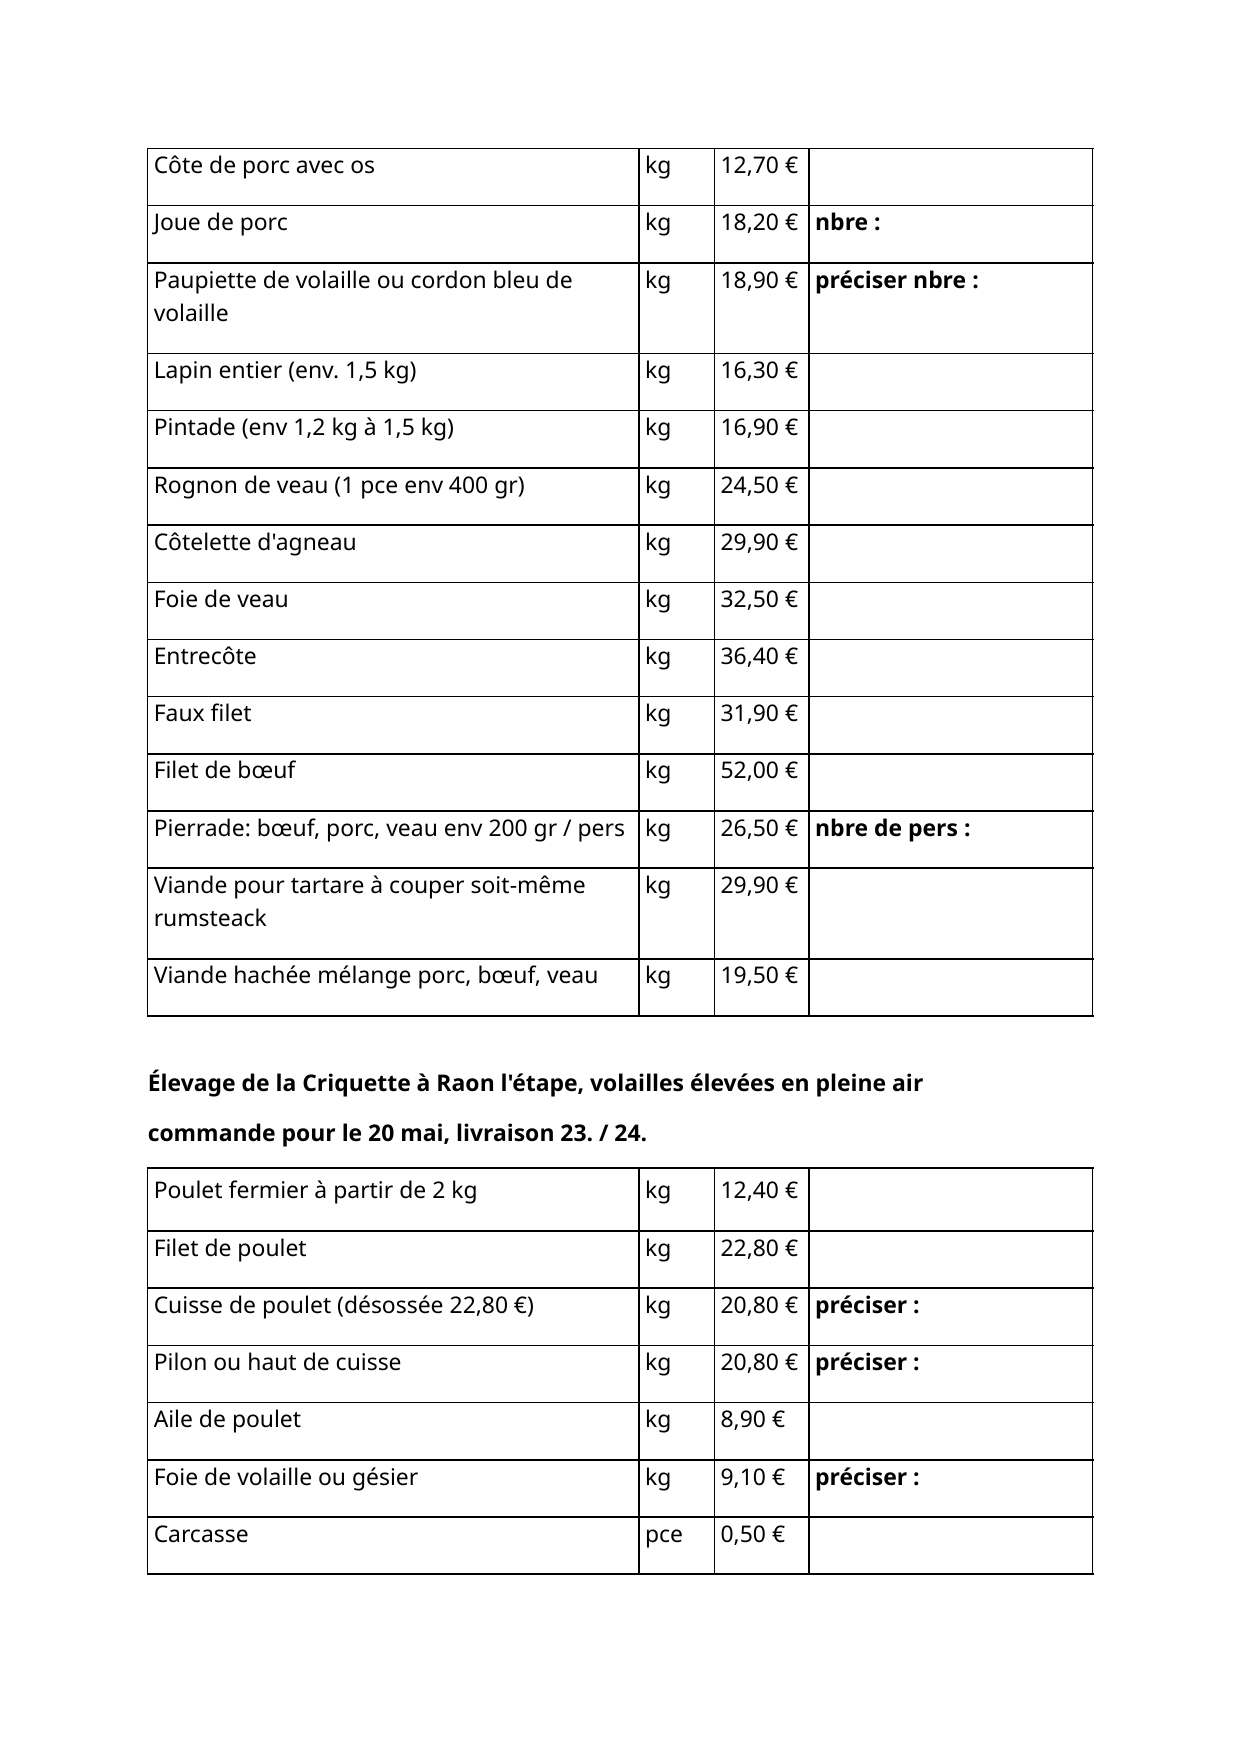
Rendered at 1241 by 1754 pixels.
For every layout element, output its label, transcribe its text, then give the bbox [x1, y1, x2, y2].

table_cell 16,30 € [715, 354, 808, 410]
table_cell Paupiette de volaille ou cordon bleu de volaille [148, 264, 638, 353]
table_cell préciser : [810, 1461, 1092, 1516]
table_cell Lapin entier (env. 1,5 kg) [148, 354, 638, 410]
table_cell [810, 960, 1092, 1015]
table_cell 26,50 € [715, 812, 808, 867]
table_cell Entrecôte [148, 640, 638, 696]
table_cell [810, 869, 1092, 958]
table_cell Foie de veau [148, 583, 638, 638]
table_cell 29,90 € [715, 526, 808, 581]
table_cell [810, 354, 1092, 410]
table_cell 36,40 € [715, 640, 808, 696]
table_cell nbre : [810, 206, 1092, 262]
table_cell [810, 1232, 1092, 1287]
table_header 12,40 € [715, 1169, 808, 1230]
table_cell Faux filet [148, 697, 638, 753]
table_cell Viande hachée mélange porc, bœuf, veau [148, 960, 638, 1015]
table_cell Joue de porc [148, 206, 638, 262]
table_cell [810, 1403, 1092, 1459]
table_header [810, 1169, 1092, 1230]
table_cell 18,90 € [715, 264, 808, 353]
table_cell kg [640, 1289, 714, 1344]
text Élevage de la Criquette à Raon l'étape, volailles élevées en pleine air [148, 1067, 1093, 1098]
table_cell [810, 411, 1092, 467]
table_cell 22,80 € [715, 1232, 808, 1287]
table_cell 31,90 € [715, 697, 808, 753]
table_cell kg [640, 149, 714, 205]
table_cell kg [640, 869, 714, 958]
table_cell kg [640, 697, 714, 753]
table_cell Aile de poulet [148, 1403, 638, 1459]
table_cell kg [640, 640, 714, 696]
table_cell Pilon ou haut de cuisse [148, 1346, 638, 1402]
table_cell kg [640, 469, 714, 524]
table_cell préciser : [810, 1289, 1092, 1344]
table_cell [810, 526, 1092, 581]
table_cell 16,90 € [715, 411, 808, 467]
table_cell 32,50 € [715, 583, 808, 638]
table_cell kg [640, 1403, 714, 1459]
table_cell [810, 640, 1092, 696]
table_cell 0,50 € [715, 1518, 808, 1573]
table_cell Cuisse de poulet (désossée 22,80 €) [148, 1289, 638, 1344]
table_header Poulet fermier à partir de 2 kg [148, 1169, 638, 1230]
table_cell [810, 1518, 1092, 1573]
table_cell 20,80 € [715, 1289, 808, 1344]
table_cell [810, 149, 1092, 205]
table_cell [810, 469, 1092, 524]
table_cell Pintade (env 1,2 kg à 1,5 kg) [148, 411, 638, 467]
table_cell [810, 755, 1092, 810]
table_cell kg [640, 526, 714, 581]
table_cell Pierrade: bœuf, porc, veau env 200 gr / pers [148, 812, 638, 867]
table_cell kg [640, 812, 714, 867]
table_cell 52,00 € [715, 755, 808, 810]
table_cell Foie de volaille ou gésier [148, 1461, 638, 1516]
table_cell Côtelette d'agneau [148, 526, 638, 581]
table_cell [810, 583, 1092, 638]
table_cell 9,10 € [715, 1461, 808, 1516]
table_cell préciser nbre : [810, 264, 1092, 353]
table_cell 29,90 € [715, 869, 808, 958]
table_cell kg [640, 960, 714, 1015]
table_cell kg [640, 411, 714, 467]
table_cell Filet de bœuf [148, 755, 638, 810]
table_cell kg [640, 264, 714, 353]
table_cell kg [640, 1346, 714, 1402]
table_cell Filet de poulet [148, 1232, 638, 1287]
table_cell Côte de porc avec os [148, 149, 638, 205]
table_cell kg [640, 1232, 714, 1287]
table_cell 20,80 € [715, 1346, 808, 1402]
table_cell kg [640, 206, 714, 262]
table_cell Viande pour tartare à couper soit-même rumsteack [148, 869, 638, 958]
table_cell 18,20 € [715, 206, 808, 262]
table_cell préciser : [810, 1346, 1092, 1402]
table_cell kg [640, 1461, 714, 1516]
table_cell nbre de pers : [810, 812, 1092, 867]
table_cell kg [640, 354, 714, 410]
table_cell kg [640, 755, 714, 810]
table_cell Rognon de veau (1 pce env 400 gr) [148, 469, 638, 524]
table_cell 12,70 € [715, 149, 808, 205]
table_cell pce [640, 1518, 714, 1573]
table_header kg [640, 1169, 714, 1230]
table_cell 8,90 € [715, 1403, 808, 1459]
table_cell 19,50 € [715, 960, 808, 1015]
table_cell Carcasse [148, 1518, 638, 1573]
text commande pour le 20 mai, livraison 23. / 24. [148, 1117, 1093, 1148]
table_cell [810, 697, 1092, 753]
table_cell 24,50 € [715, 469, 808, 524]
table_cell kg [640, 583, 714, 638]
